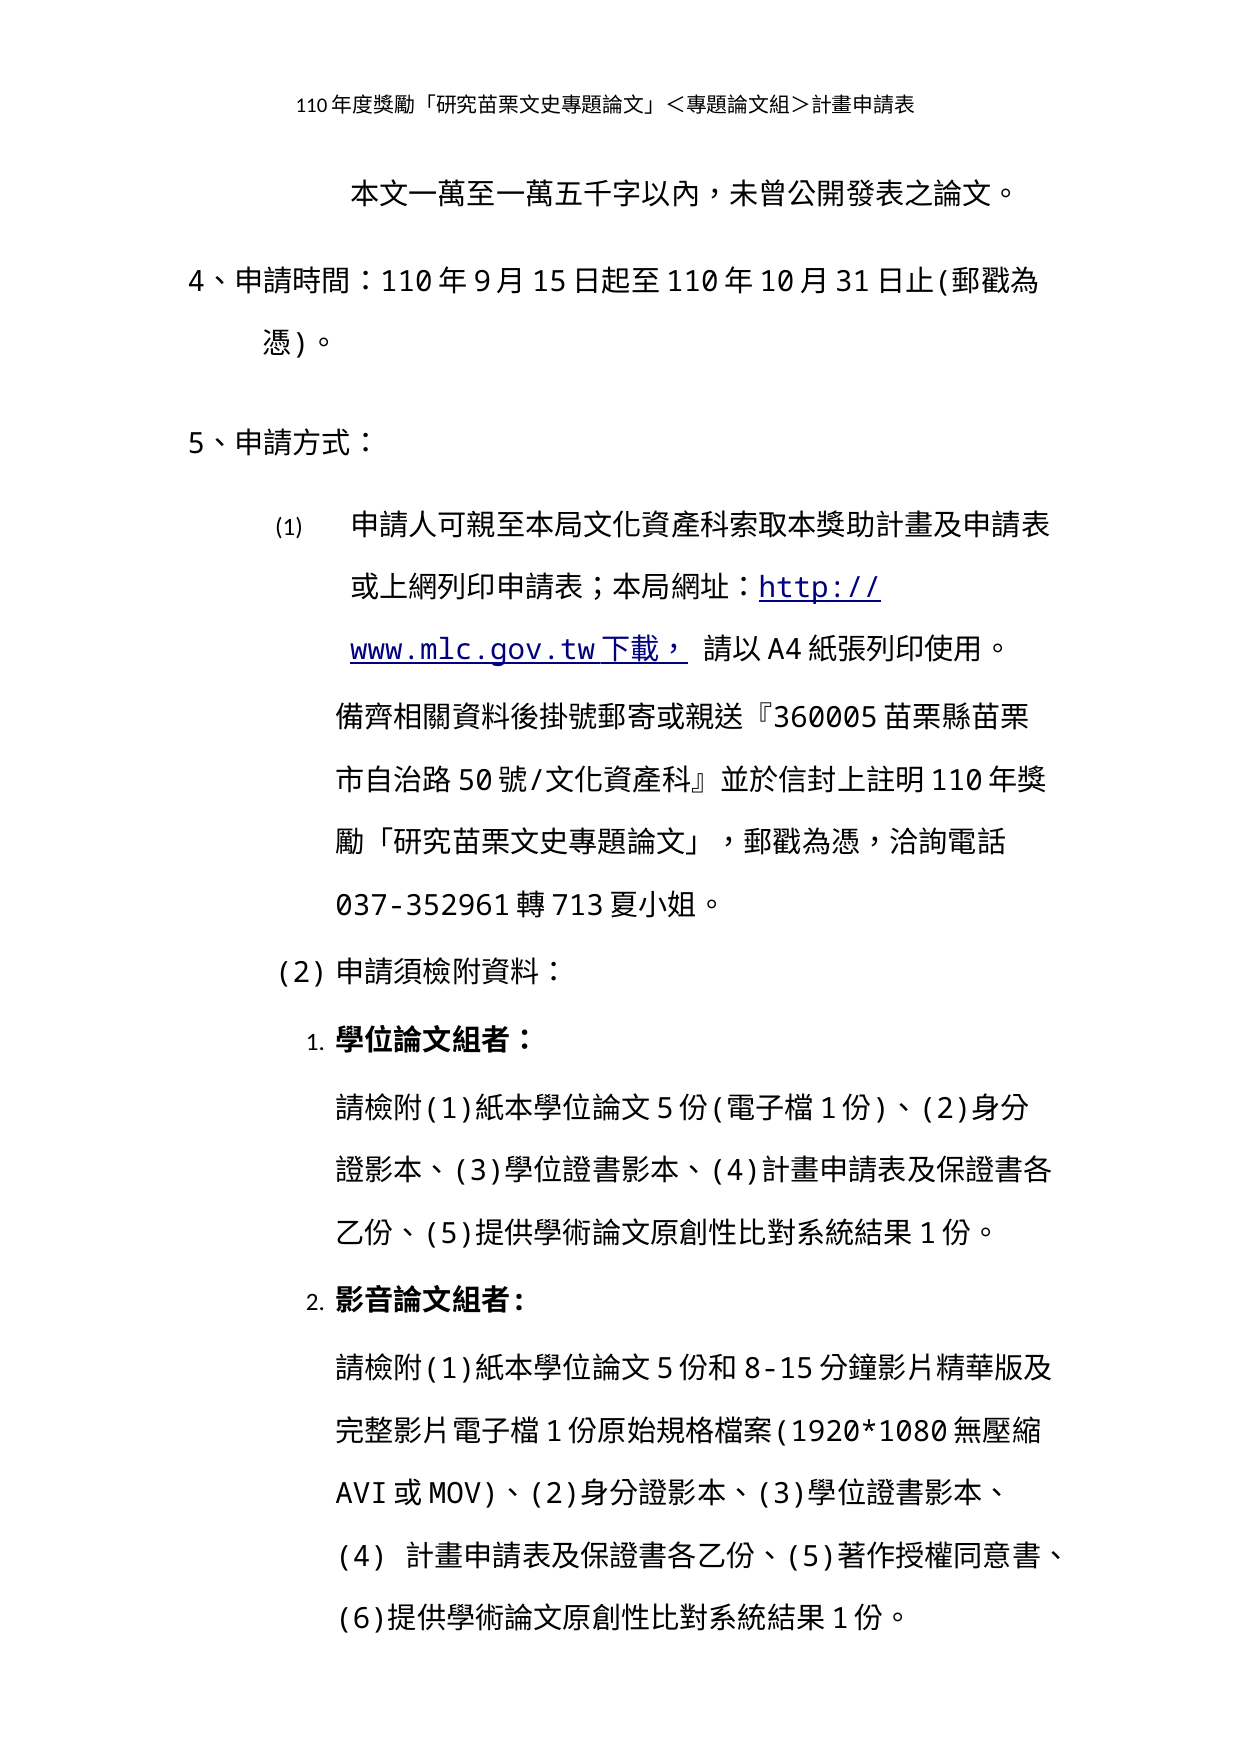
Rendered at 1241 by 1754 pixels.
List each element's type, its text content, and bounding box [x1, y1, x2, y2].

list 申請方式： [187, 399, 1053, 462]
list 學位論文組者： [306, 996, 1053, 1059]
text 備齊相關資料後掛號郵寄或親送『360005苗栗縣苗栗市自治路50號/文化資產科』並於信封上註明110年獎勵「研究苗栗文史專題論文」，郵戳為憑，洽詢電話037-352961轉713夏小姐。 [335, 673, 1053, 923]
text 請檢附(1)紙本學位論文5份和8-15分鐘影片精華版及完整影片電子檔1份原始規格檔案(1920*1080無壓縮AVI或MOV)、(2)身分證影本、(3)學位證書影本、(4) 計畫申請表及保證書各乙份、(5)著作授權同意書、(6)提供學術論文原創性比對系統結果1份。 [335, 1324, 1053, 1637]
list 影音論文組者: [306, 1257, 1053, 1319]
list 申請須檢附資料： [275, 928, 1053, 991]
list 申請時間：110年9月15日起至110年10月31日止(郵戳為憑)。 [187, 237, 1053, 362]
list 本文一萬至一萬五千字以內，未曾公開發表之論文。 [275, 150, 1053, 213]
text 請檢附(1)紙本學位論文5份(電子檔1份)、(2)身分證影本、(3)學位證書影本、(4)計畫申請表及保證書各乙份、(5)提供學術論文原創性比對系統結果1份。 [335, 1064, 1053, 1251]
list 申請人可親至本局文化資產科索取本獎助計畫及申請表或上網列印申請表；本局網址：http://www.mlc.gov.tw下載， 請以A4紙張列印使用。 [275, 481, 1053, 668]
